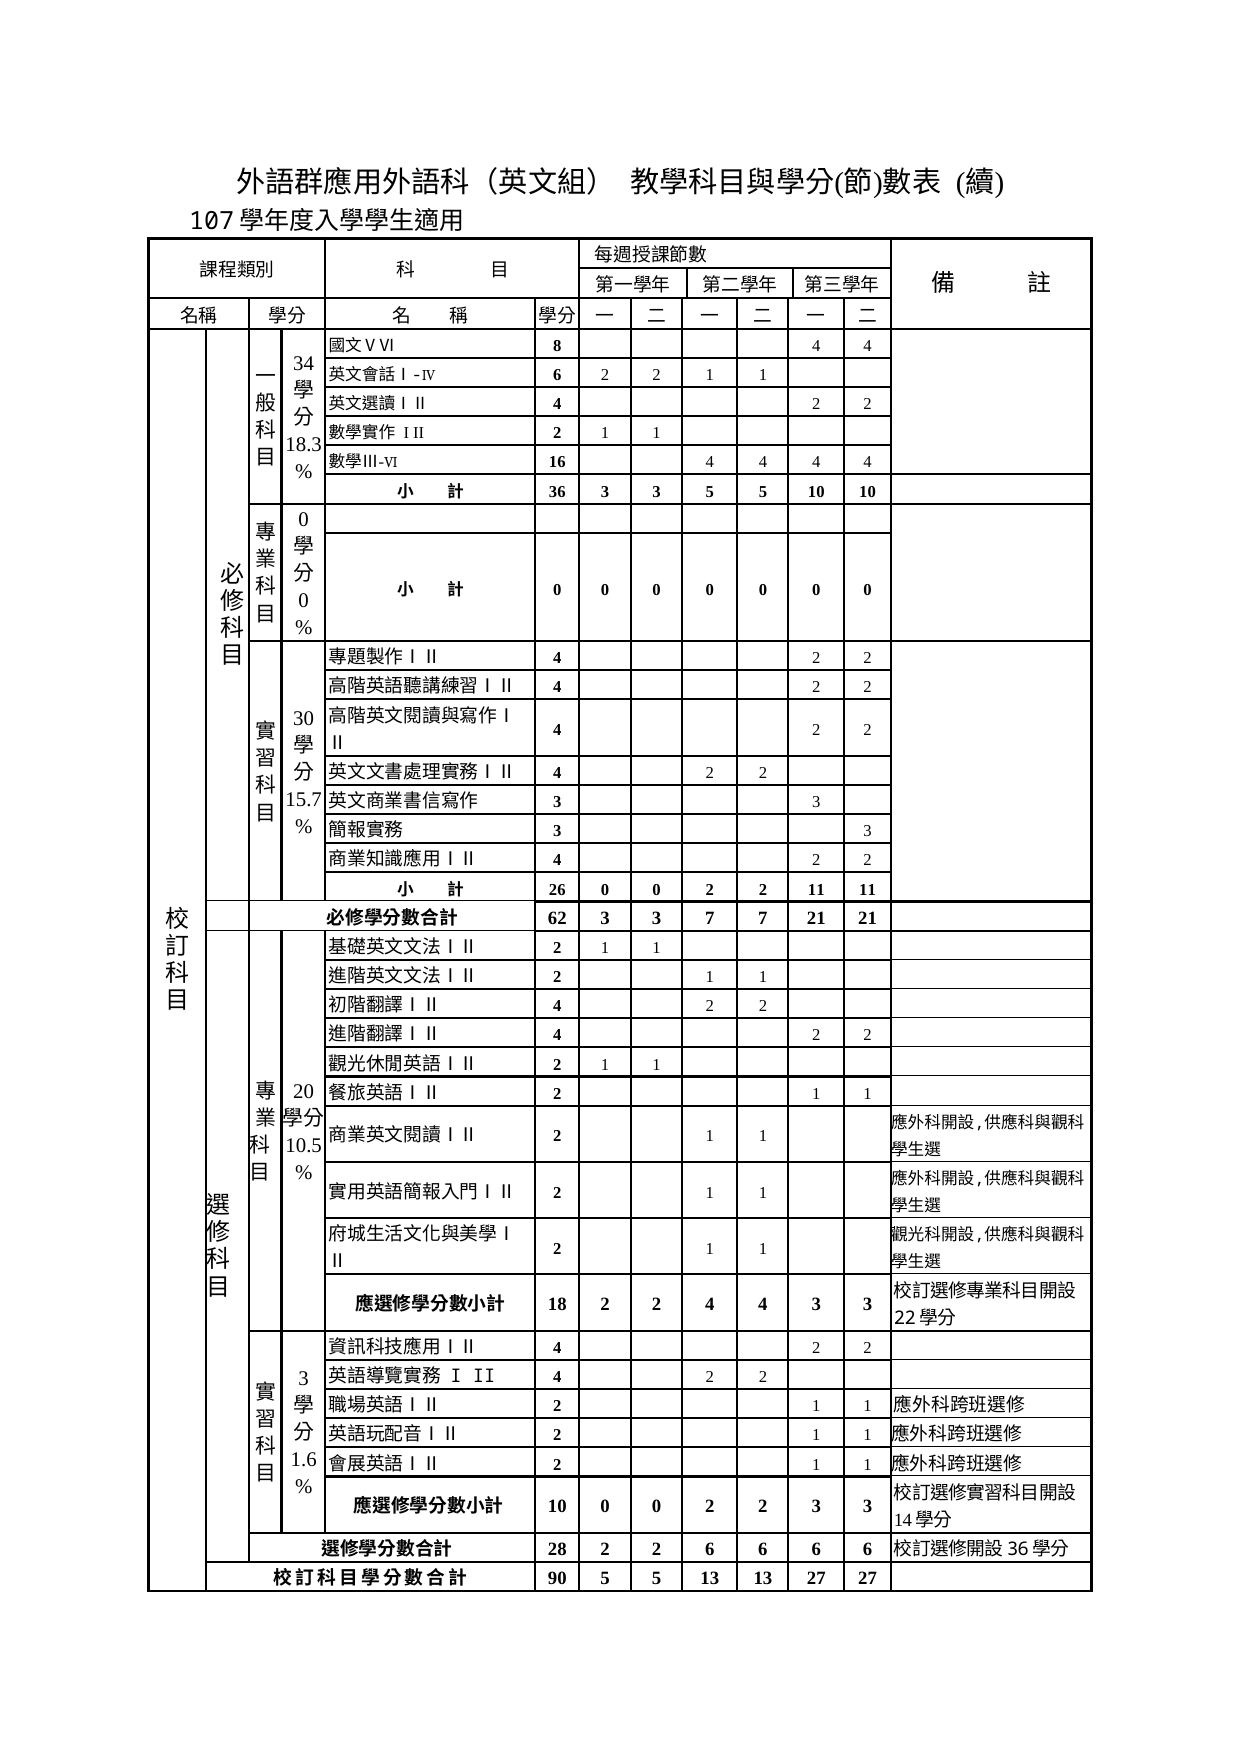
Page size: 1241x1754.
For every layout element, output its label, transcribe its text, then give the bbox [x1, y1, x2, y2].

table_cell 二 [632, 299, 681, 327]
table_cell [738, 1019, 787, 1046]
table_cell [892, 1332, 1090, 1359]
table_cell [683, 417, 736, 444]
table_cell [632, 961, 681, 988]
table_cell 2 [536, 1419, 578, 1446]
table_cell [580, 1361, 630, 1388]
table_cell [738, 815, 787, 842]
table_cell 選修科目 [207, 931, 248, 1561]
table_cell 一 [683, 299, 736, 327]
table_cell [580, 642, 630, 669]
table_cell 校訂科目 [150, 330, 205, 1590]
table_cell 數學實作 I II [326, 417, 534, 444]
table_cell 2 [789, 1332, 843, 1359]
table_cell 6 [738, 1534, 787, 1561]
table_cell 26 [536, 873, 578, 900]
table_cell 實習 科目 [250, 642, 280, 900]
table_cell 3 [845, 815, 890, 842]
table_cell 2 [536, 1048, 578, 1075]
table_cell [683, 330, 736, 357]
table_cell [580, 844, 630, 871]
table_cell [580, 757, 630, 784]
table_cell 專題製作ⅠⅡ [326, 642, 534, 669]
table_cell 商業知識應用ⅠⅡ [326, 844, 534, 871]
table_cell [845, 786, 890, 813]
table_cell [789, 961, 843, 988]
table_cell 0 [580, 1478, 630, 1532]
table_cell [789, 1361, 843, 1388]
table_cell 11 [789, 873, 843, 900]
table_cell 1 [738, 1219, 787, 1273]
table_cell [738, 417, 787, 444]
table_cell 3 [536, 786, 578, 813]
table_cell 二 [738, 299, 787, 327]
table_cell [683, 505, 736, 532]
table_cell [892, 475, 1090, 502]
table_cell 4 [845, 330, 890, 357]
text 外語群應用外語科（英文組） 教學科目與學分(節)數表 (續) [187, 158, 1053, 201]
table_cell [738, 642, 787, 669]
table_cell 1 [845, 1390, 890, 1417]
table_cell 2 [632, 1275, 681, 1329]
table_cell 2 [536, 1107, 578, 1161]
table_cell [632, 1332, 681, 1359]
table_cell 專業 科目 [250, 931, 280, 1329]
table_cell [738, 1390, 787, 1417]
table_cell 2 [683, 757, 736, 784]
table_cell 11 [845, 873, 890, 900]
table_cell [632, 1448, 681, 1475]
table_cell 英文會話Ⅰ-Ⅳ [326, 359, 534, 386]
table_cell [845, 1163, 890, 1217]
table_cell 4 [683, 446, 736, 473]
table_cell 3 [845, 1275, 890, 1329]
table_cell [892, 1563, 1090, 1590]
table_cell [789, 1048, 843, 1075]
table_cell [738, 388, 787, 415]
table_cell [789, 1219, 843, 1273]
table_cell [683, 1048, 736, 1075]
table_cell [536, 505, 578, 532]
table_cell [738, 844, 787, 871]
table_cell 實習科目 [250, 1332, 280, 1532]
table_cell [738, 1078, 787, 1104]
table_cell 1 [632, 1048, 681, 1075]
table_header 備 註 [892, 240, 1090, 327]
table_cell 2 [683, 1361, 736, 1388]
table_cell [892, 1018, 1090, 1046]
table_cell [632, 642, 681, 669]
table_cell 4 [536, 700, 578, 754]
table_cell 5 [738, 475, 787, 502]
table_cell 3 [536, 815, 578, 842]
table_cell 4 [536, 1019, 578, 1046]
table_cell 21 [789, 903, 843, 929]
table_cell 4 [536, 990, 578, 1017]
table_cell 2 [845, 844, 890, 871]
table_cell 學分 [250, 299, 324, 327]
table_cell 1 [683, 1163, 736, 1217]
table_cell 1 [789, 1078, 843, 1104]
table_cell [683, 786, 736, 813]
table_cell 2 [789, 1019, 843, 1046]
table_cell 2 [683, 990, 736, 1017]
table_cell [892, 330, 1090, 473]
table_cell [892, 903, 1090, 929]
table_cell [738, 700, 787, 754]
table_cell 7 [738, 903, 787, 929]
table_cell [632, 1390, 681, 1417]
table_cell 0 [683, 534, 736, 640]
table_cell [580, 671, 630, 698]
table_cell 90 [536, 1563, 578, 1590]
text 107學年度入學學生適用 [189, 201, 1053, 237]
table_cell [738, 1448, 787, 1475]
table_cell [789, 1107, 843, 1161]
table_cell [580, 388, 630, 415]
table_cell 2 [845, 1332, 890, 1359]
table_cell 3 [789, 1478, 843, 1532]
table_cell 觀光科開設,供應科與觀科學生選 [892, 1218, 1090, 1273]
table_cell 0 [632, 1478, 681, 1532]
table_cell [580, 1332, 630, 1359]
table_cell 1 [845, 1419, 890, 1446]
table_cell [683, 1448, 736, 1475]
table_cell 會展英語ⅠⅡ [326, 1448, 534, 1475]
table_cell 27 [845, 1563, 890, 1590]
table_cell 3 [789, 1275, 843, 1329]
table_cell [632, 815, 681, 842]
table_cell 5 [632, 1563, 681, 1590]
table_cell 0 [738, 534, 787, 640]
table_cell 校訂選修實習科目開設14學分 [892, 1476, 1090, 1532]
table_cell [892, 813, 1090, 842]
table_cell 0 [845, 534, 890, 640]
table_cell 1 [789, 1419, 843, 1446]
table_cell 10 [845, 475, 890, 502]
table_cell 英文商業書信寫作 [326, 786, 534, 813]
table_cell 1 [632, 932, 681, 959]
table_cell 2 [789, 671, 843, 698]
table_cell [580, 1219, 630, 1273]
table_cell [789, 505, 843, 532]
table_cell 應外科開設,供應科與觀科學生選 [892, 1106, 1090, 1161]
table_cell [632, 757, 681, 784]
table_cell 5 [580, 1563, 630, 1590]
table_cell 0 [632, 534, 681, 640]
table_cell 62 [536, 903, 578, 929]
table_cell 第三學年 [794, 269, 890, 297]
table_cell [738, 505, 787, 532]
table_cell 1 [789, 1390, 843, 1417]
table_cell 2 [789, 700, 843, 754]
table_cell 2 [738, 1478, 787, 1532]
table_cell 0 [536, 534, 578, 640]
table_cell 2 [536, 961, 578, 988]
table_cell 2 [683, 873, 736, 900]
table_cell [580, 1419, 630, 1446]
table_cell [892, 1360, 1090, 1388]
table_cell [892, 932, 1090, 959]
table_cell [789, 990, 843, 1017]
table_cell 4 [738, 1275, 787, 1329]
table_cell [789, 359, 843, 386]
table_cell [580, 815, 630, 842]
table_cell 6 [536, 359, 578, 386]
table_cell 16 [536, 446, 578, 473]
table_cell 3 [580, 475, 630, 502]
table_header 科 目 [326, 240, 578, 297]
table_cell 2 [789, 642, 843, 669]
table_cell 18 [536, 1275, 578, 1329]
table_cell [683, 1390, 736, 1417]
table_cell 7 [683, 903, 736, 929]
table_cell 必修學分數合計 [250, 901, 534, 929]
table_cell 8 [536, 330, 578, 357]
table_cell 英語導覽實務 I II [326, 1361, 534, 1388]
table_cell 校訂科目學分數合計 [207, 1563, 534, 1590]
table_cell 3 [632, 903, 681, 929]
table_cell 應選修學分數小計 [326, 1478, 534, 1532]
table_cell 1 [683, 359, 736, 386]
table_cell [580, 446, 630, 473]
table_cell 英語玩配音ⅠⅡ [326, 1419, 534, 1446]
table_cell 3 [845, 1478, 890, 1532]
table_cell [683, 388, 736, 415]
table_cell 4 [536, 1361, 578, 1388]
table_cell 10 [536, 1478, 578, 1532]
table_cell 一 [580, 299, 630, 327]
table_cell 1 [738, 1163, 787, 1217]
table_cell [580, 505, 630, 532]
table_cell 2 [580, 359, 630, 386]
table_cell 實用英語簡報入門ⅠⅡ [326, 1163, 534, 1217]
table_cell 2 [536, 932, 578, 959]
table_cell 2 [580, 1534, 630, 1561]
table_cell 二 [845, 299, 890, 327]
table_cell [632, 505, 681, 532]
table_cell 1 [683, 1107, 736, 1161]
table_cell [845, 1048, 890, 1075]
table_cell [738, 786, 787, 813]
table_cell [789, 757, 843, 784]
table_cell 2 [536, 1219, 578, 1273]
table_cell [580, 330, 630, 357]
table_cell [683, 932, 736, 959]
table_cell 簡報實務 [326, 815, 534, 842]
table_cell 必修科目 [207, 330, 248, 900]
table_cell 2 [738, 757, 787, 784]
table_cell [632, 786, 681, 813]
table_cell [738, 1048, 787, 1075]
table_cell 1 [683, 961, 736, 988]
table_cell 應外科跨班選修 [892, 1418, 1090, 1446]
table_cell [632, 1419, 681, 1446]
table_cell [580, 1019, 630, 1046]
table_cell 3 [789, 786, 843, 813]
table_cell 4 [683, 1275, 736, 1329]
table_cell 4 [536, 1332, 578, 1359]
table_cell [632, 671, 681, 698]
table_cell [683, 700, 736, 754]
table_cell [738, 330, 787, 357]
table_cell 2 [845, 1019, 890, 1046]
table_cell 34 學分 18.3 % [283, 330, 324, 502]
table_cell 應外科開設,供應科與觀科學生選 [892, 1162, 1090, 1217]
table_cell [632, 1219, 681, 1273]
table_cell 30 學分 15.7 % [283, 642, 324, 900]
table_cell 高階英語聽講練習ⅠⅡ [326, 671, 534, 698]
table_cell 學分 [536, 299, 578, 327]
table_cell [738, 1332, 787, 1359]
table_cell 0 [789, 534, 843, 640]
table_cell [632, 446, 681, 473]
table_cell 1 [845, 1448, 890, 1475]
table_cell 2 [580, 1275, 630, 1329]
table_cell 英文選讀ⅠⅡ [326, 388, 534, 415]
table_cell [845, 990, 890, 1017]
table_cell 27 [789, 1563, 843, 1590]
table_cell [326, 505, 534, 532]
table_cell 4 [789, 446, 843, 473]
table_cell 4 [536, 388, 578, 415]
table_cell [892, 505, 1090, 532]
table_cell 小 計 [326, 475, 534, 502]
table_cell [632, 1019, 681, 1046]
table_cell [892, 842, 1090, 871]
table_cell [683, 1419, 736, 1446]
table_cell [632, 844, 681, 871]
table_cell 2 [632, 359, 681, 386]
table_cell 一 [789, 299, 843, 327]
table_cell [580, 990, 630, 1017]
table_cell 名 稱 [326, 299, 534, 327]
table_cell 觀光休閒英語ⅠⅡ [326, 1048, 534, 1075]
table_cell [580, 1078, 630, 1104]
table_cell [789, 815, 843, 842]
table_cell 1 [580, 417, 630, 444]
table_cell 0 學分 0 % [283, 505, 324, 640]
table_cell [892, 1047, 1090, 1075]
table_cell 初階翻譯ⅠⅡ [326, 990, 534, 1017]
table_cell [845, 932, 890, 959]
table_cell [789, 417, 843, 444]
table_cell [683, 815, 736, 842]
table_cell 2 [536, 1163, 578, 1217]
table_cell 2 [789, 388, 843, 415]
table_cell [632, 700, 681, 754]
table_cell [207, 901, 248, 929]
table_cell [845, 359, 890, 386]
table_cell 2 [845, 671, 890, 698]
table_cell 0 [580, 873, 630, 900]
table_cell 2 [738, 990, 787, 1017]
table_cell [632, 1361, 681, 1388]
table_cell 1 [632, 417, 681, 444]
table_cell [892, 960, 1090, 988]
table_cell [632, 1163, 681, 1217]
table_cell [683, 1332, 736, 1359]
table_cell 4 [536, 671, 578, 698]
table_cell 3 學分 1.6 % [283, 1332, 324, 1532]
table_cell 1 [580, 932, 630, 959]
table_cell 1 [683, 1219, 736, 1273]
table_cell 國文ⅤⅥ [326, 330, 534, 357]
table_cell 校訂選修開設36學分 [892, 1534, 1090, 1561]
table_cell 資訊科技應用ⅠⅡ [326, 1332, 534, 1359]
table_cell 第二學年 [688, 269, 792, 297]
table_cell [789, 932, 843, 959]
table_cell 2 [845, 700, 890, 754]
table_cell 4 [845, 446, 890, 473]
table_cell 英文文書處理實務ⅠⅡ [326, 757, 534, 784]
table_cell [845, 505, 890, 532]
table_cell 2 [789, 844, 843, 871]
table_cell [632, 330, 681, 357]
table_cell 2 [738, 1361, 787, 1388]
table_cell 1 [580, 1048, 630, 1075]
table_cell [738, 932, 787, 959]
table_cell [683, 844, 736, 871]
table_cell 1 [789, 1448, 843, 1475]
table_cell 進階翻譯ⅠⅡ [326, 1019, 534, 1046]
table_cell 高階英文閱讀與寫作ⅠⅡ [326, 700, 534, 754]
table_cell 13 [738, 1563, 787, 1590]
table_cell [845, 1107, 890, 1161]
table_cell 基礎英文文法ⅠⅡ [326, 931, 534, 959]
table_cell 4 [789, 330, 843, 357]
table_cell [845, 961, 890, 988]
table_cell 進階英文文法ⅠⅡ [326, 961, 534, 988]
table_cell 校訂選修專業科目開設22學分 [892, 1274, 1090, 1329]
table_cell [632, 1078, 681, 1104]
table_cell [845, 417, 890, 444]
table_cell 應選修學分數小計 [326, 1275, 534, 1329]
table_cell 1 [845, 1078, 890, 1104]
table_cell 2 [536, 1448, 578, 1475]
table_cell [580, 1390, 630, 1417]
table_cell [580, 700, 630, 754]
table_cell 職場英語ⅠⅡ [326, 1390, 534, 1417]
table_header 課程類別 [150, 240, 324, 297]
table_cell [892, 532, 1090, 640]
table_cell 0 [632, 873, 681, 900]
table_cell [580, 1107, 630, 1161]
table_cell 13 [683, 1563, 736, 1590]
table_cell 6 [683, 1534, 736, 1561]
table_cell [892, 989, 1090, 1017]
table_cell [632, 388, 681, 415]
table_cell [580, 1448, 630, 1475]
table_cell 一般 科目 [250, 330, 280, 502]
table_cell 餐旅英語ⅠⅡ [326, 1078, 534, 1104]
table_cell [683, 671, 736, 698]
table_cell [738, 1419, 787, 1446]
table_cell 小 計 [326, 873, 534, 900]
table_cell 1 [738, 1107, 787, 1161]
table_cell [892, 642, 1090, 813]
table_cell 10 [789, 475, 843, 502]
table_cell [892, 871, 1090, 900]
table_cell 專業 科目 [250, 505, 280, 640]
table_cell 6 [845, 1534, 890, 1561]
table_cell 2 [536, 417, 578, 444]
table_cell [738, 671, 787, 698]
table_cell 2 [536, 1390, 578, 1417]
table_cell 1 [738, 961, 787, 988]
table_cell 4 [536, 757, 578, 784]
table_cell [892, 1076, 1090, 1104]
table_cell 6 [789, 1534, 843, 1561]
table_cell [632, 990, 681, 1017]
table_cell 數學Ⅲ-Ⅵ [326, 446, 534, 473]
table_header 每週授課節數 [580, 240, 890, 267]
table_cell 2 [632, 1534, 681, 1561]
table_cell 選修學分數合計 [250, 1534, 534, 1561]
table_cell 4 [738, 446, 787, 473]
table_cell 1 [738, 359, 787, 386]
table_cell [683, 642, 736, 669]
table_cell 36 [536, 475, 578, 502]
table_cell [632, 1107, 681, 1161]
table_cell 2 [536, 1078, 578, 1104]
table_cell [683, 1078, 736, 1104]
table_cell [845, 1361, 890, 1388]
table_cell 20 學分 10.5 % [283, 931, 324, 1329]
table_cell 商業英文閱讀ⅠⅡ [326, 1107, 534, 1161]
table_cell 2 [683, 1478, 736, 1532]
table_cell 28 [536, 1534, 578, 1561]
table_cell 3 [632, 475, 681, 502]
table_cell 小 計 [326, 534, 534, 640]
table_cell [845, 757, 890, 784]
table_cell [580, 961, 630, 988]
table_cell 5 [683, 475, 736, 502]
table_cell 第一學年 [580, 269, 686, 297]
table_cell 府城生活文化與美學ⅠⅡ [326, 1219, 534, 1273]
table_cell 2 [845, 642, 890, 669]
table_cell 3 [580, 903, 630, 929]
table_cell [683, 1019, 736, 1046]
table_cell 21 [845, 903, 890, 929]
table_cell [580, 1163, 630, 1217]
table_cell 4 [536, 844, 578, 871]
table_cell [580, 786, 630, 813]
table_cell 名稱 [150, 299, 248, 327]
table_cell 2 [738, 873, 787, 900]
table_cell 4 [536, 642, 578, 669]
table_cell 應外科跨班選修 [892, 1389, 1090, 1417]
table_cell 0 [580, 534, 630, 640]
table_cell [845, 1219, 890, 1273]
table_cell 2 [845, 388, 890, 415]
table_cell [789, 1163, 843, 1217]
table_cell 應外科跨班選修 [892, 1447, 1090, 1475]
